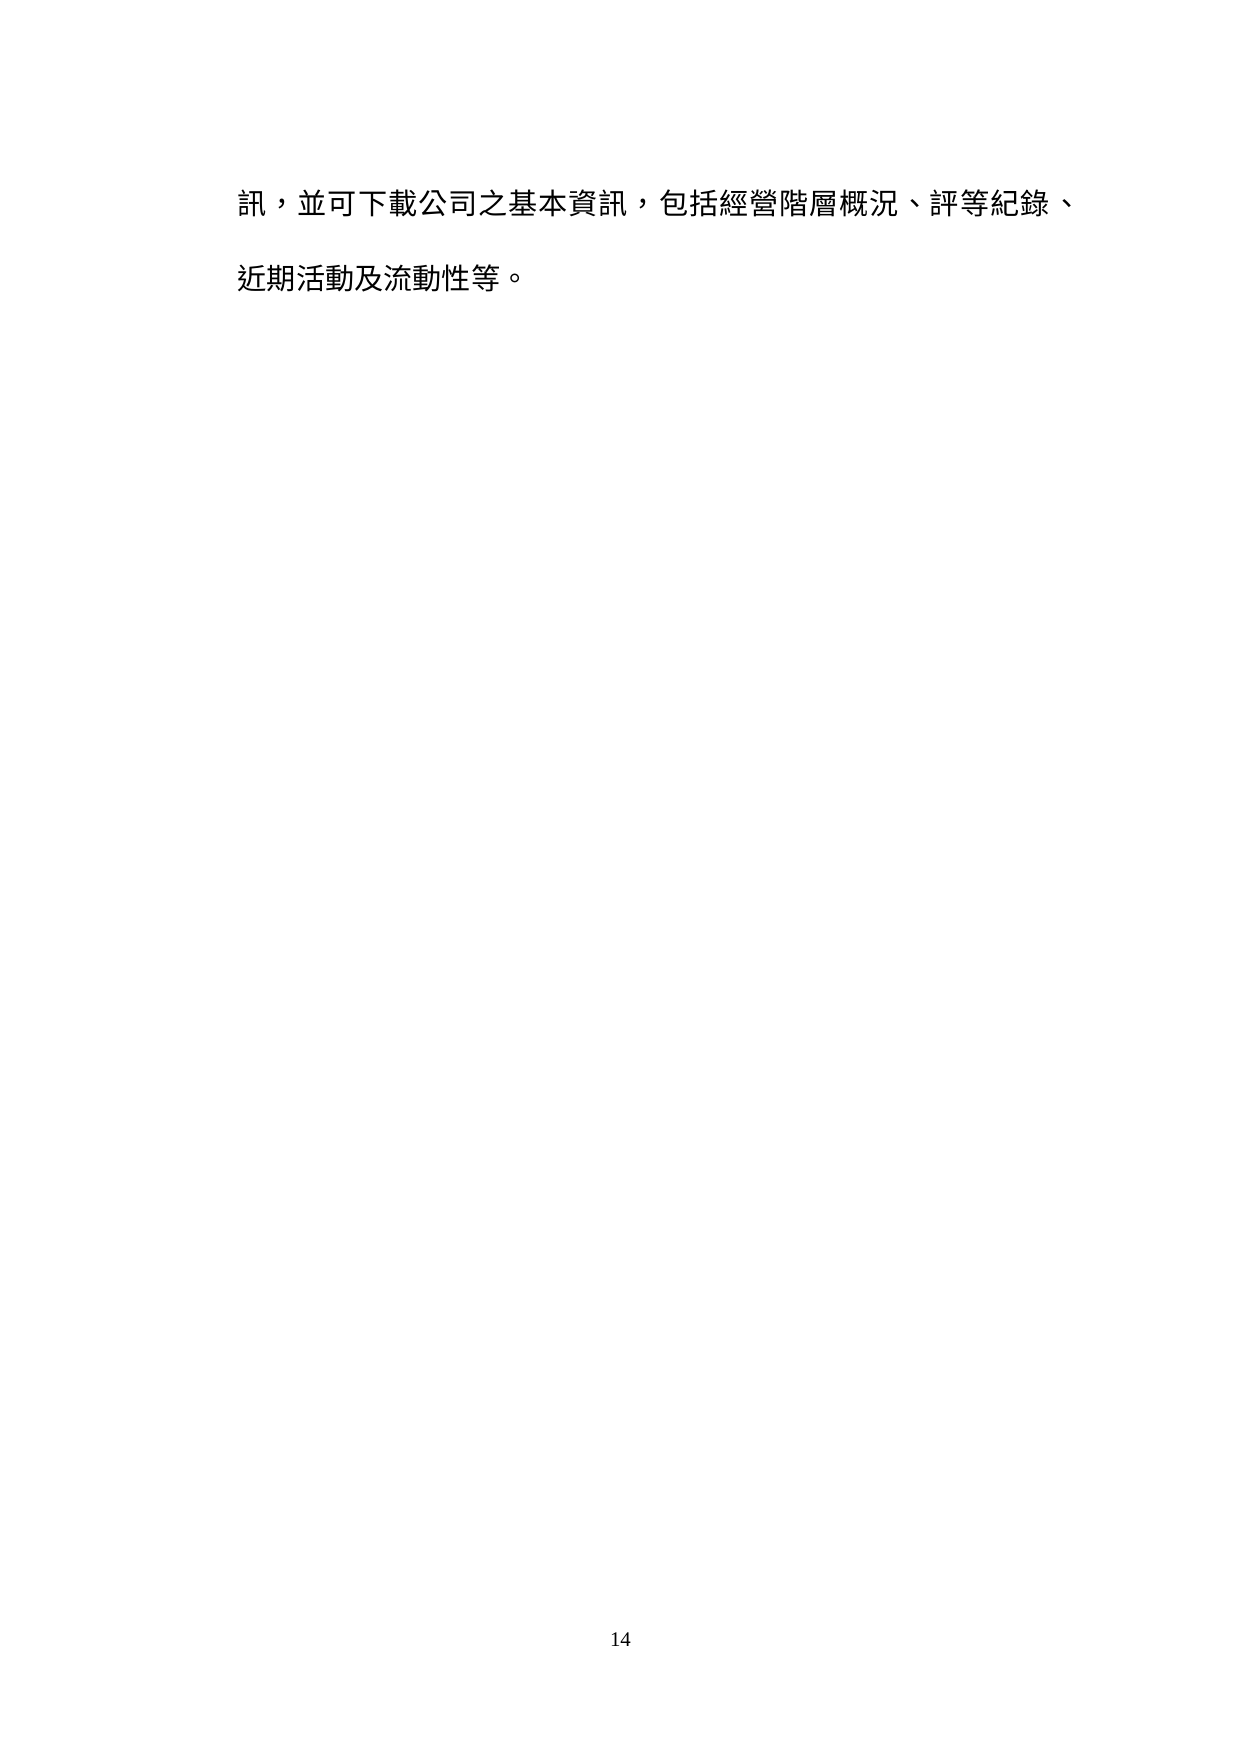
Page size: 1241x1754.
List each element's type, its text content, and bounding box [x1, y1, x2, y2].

text 客戶可藉由S&P所提供之信用風險解決方案，取得標準普爾之信用評等及研究報告、公司財務資訊及法令規定申報資訊 、金融商品及市場動態等資訊，而隨著更新產業動態以及產業評等分佈情形，並可建立客製化之資訊專頁，以檢視產業概況並比較不同產業之信用狀況；而其功能包括評估分散風險之可能性，評等移轉情形及重要趨勢，查詢標準普爾之評等紀錄，公司之波動性及評估同業之風險，提供公司財務資訊以進行公司信用狀況分析，並提供比較工具以利客戶評估公司間之財務資訊，並可下載公司之基本資訊，包括經營階層概況、評等紀錄、近期活動及流動性等。 [237, 164, 1053, 314]
